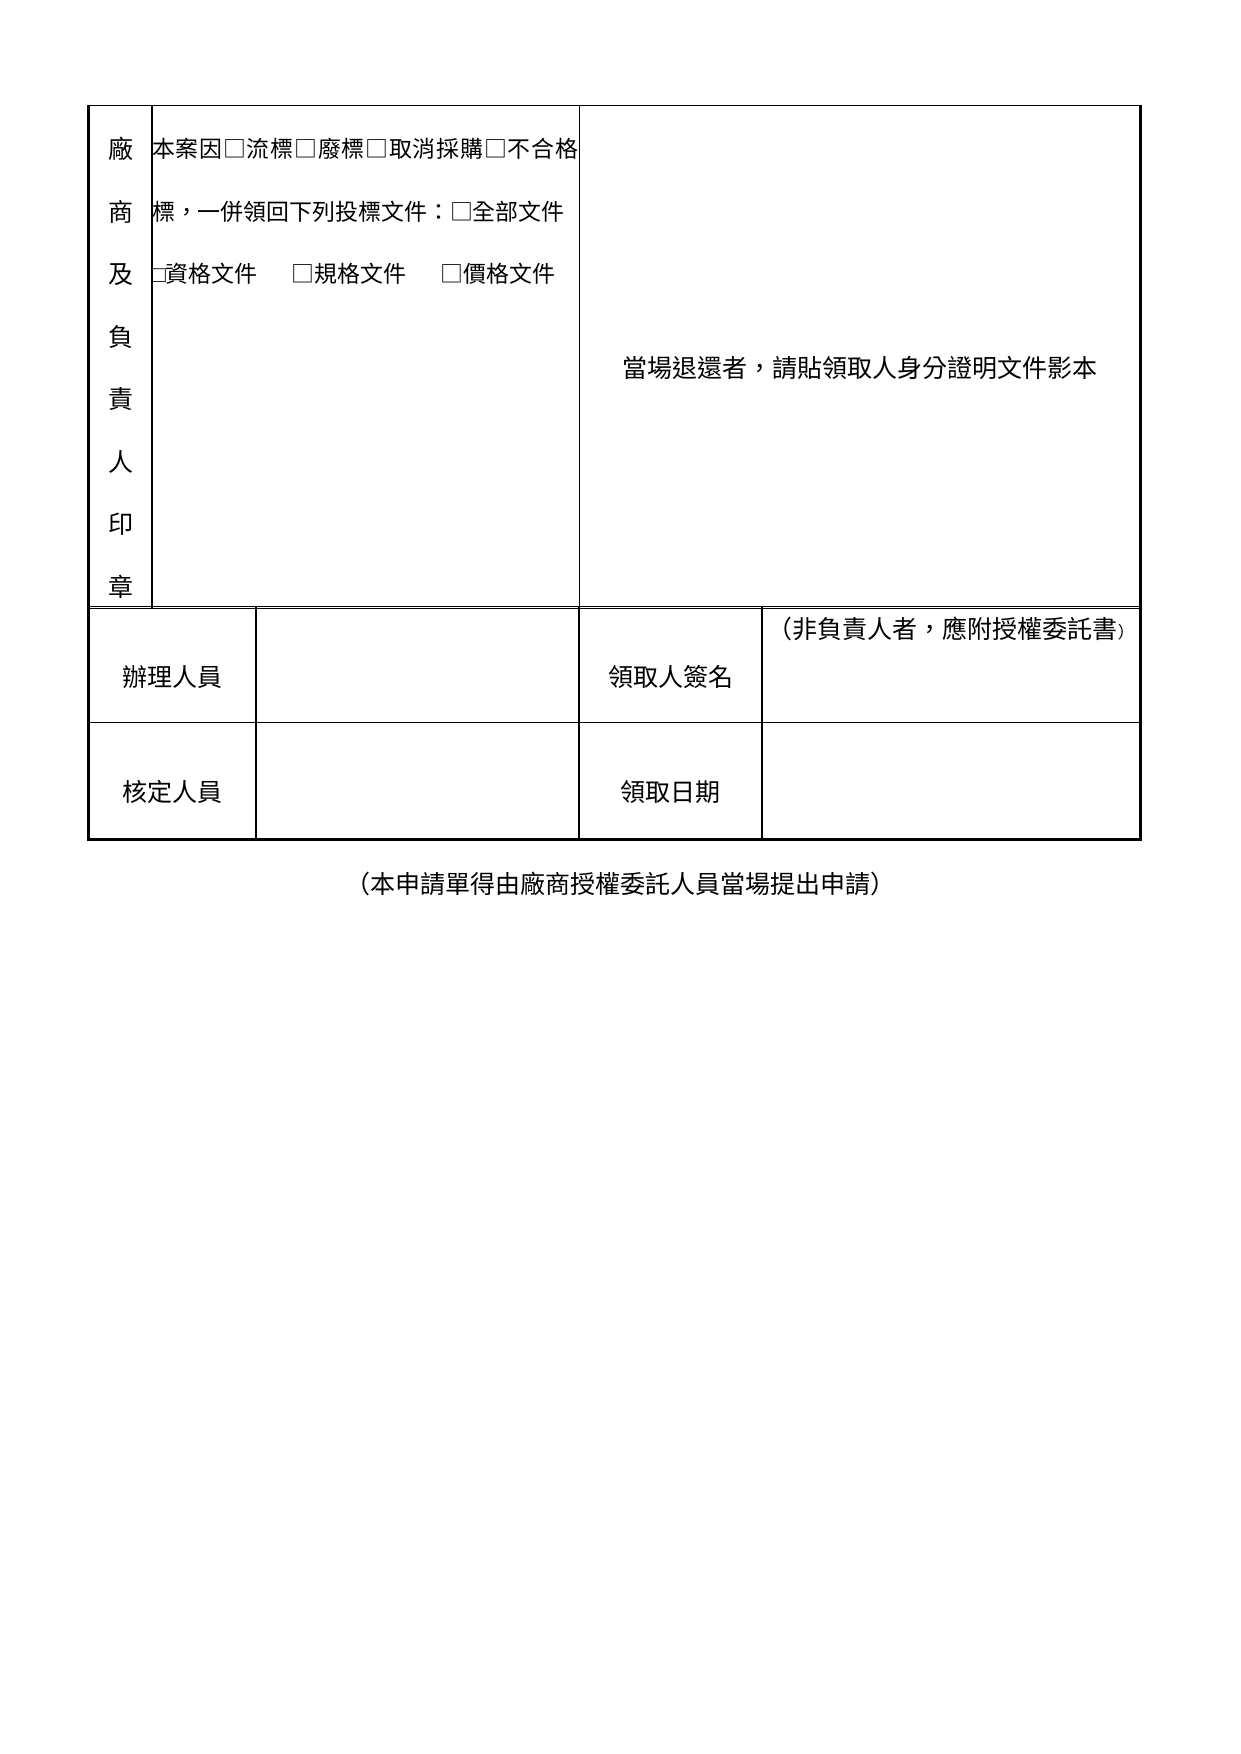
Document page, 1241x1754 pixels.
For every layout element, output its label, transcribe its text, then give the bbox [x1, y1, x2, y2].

table_cell [257, 723, 578, 837]
table_cell [763, 723, 1139, 837]
table_cell 當場退還者，請貼領取人身分證明文件影本 [580, 106, 1139, 606]
table_cell 領取日期 [580, 723, 761, 837]
table_cell [257, 609, 578, 722]
text （本申請單得由廠商授權委託人員當場提出申請） [89, 841, 1152, 903]
table_cell 廠商及負責人印章 [90, 106, 151, 606]
table_cell 領取人簽名 [580, 609, 761, 722]
table_cell 本案因□流標□廢標□取消採購□不合格標，一併領回下列投標文件：□全部文件 □資格文件 □規格文件 □價格文件 [153, 106, 579, 606]
table_cell （非負責人者，應附授權委託書） [763, 609, 1139, 722]
table_cell 辦理人員 [90, 609, 255, 722]
table_cell 核定人員 [90, 723, 255, 837]
